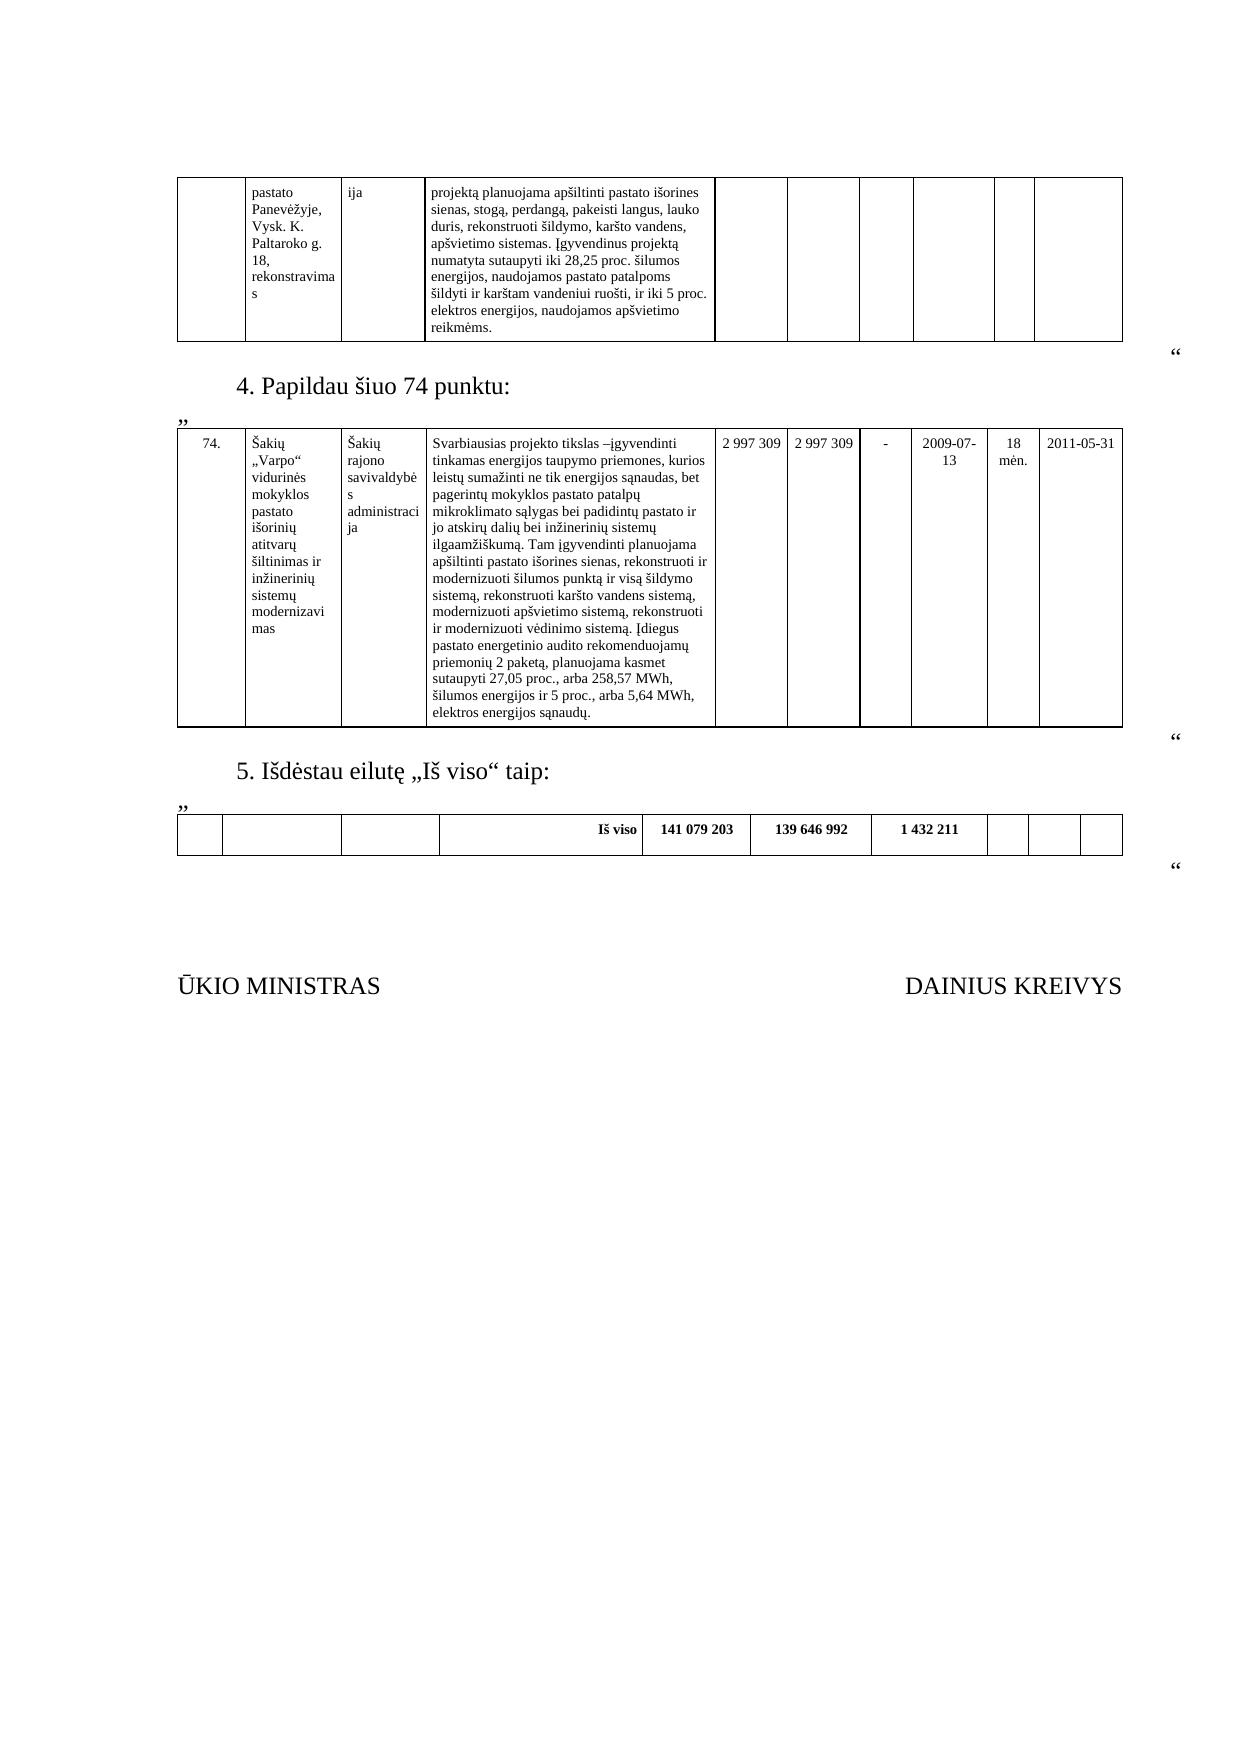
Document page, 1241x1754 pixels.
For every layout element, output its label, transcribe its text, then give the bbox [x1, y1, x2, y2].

table_header 141 079 203 [643, 815, 750, 855]
table_header [178, 178, 245, 341]
text “ [177, 856, 1181, 885]
table_header 2009-07-13 [912, 429, 987, 726]
table_header [342, 815, 439, 855]
table_header [716, 178, 787, 341]
text „ [177, 399, 1181, 428]
table_header 2 997 309 [788, 429, 859, 726]
text 5. Išdėstau eilutę „Iš viso“ taip: [177, 756, 1181, 785]
text “ [177, 727, 1181, 756]
table_header [178, 815, 222, 855]
table_header projektą planuojama apšiltinti pastato išorines sienas, stogą, perdangą, pakeisti langus, lauko duris, rekonstruoti šildymo, karšto vandens, apšvietimo sistemas. Įgyvendinus projektą numatyta sutaupyti iki 28,25 proc. šilumos energijos, naudojamos pastato patalpoms šildyti ir karštam vandeniui ruošti, ir iki 5 proc. elektros energijos, naudojamos apšvietimo reikmėms. [426, 178, 714, 341]
table_header - [861, 429, 911, 726]
table_header [223, 815, 341, 855]
text „ [177, 785, 1181, 814]
table_header pastato Panevėžyje, Vysk. K. Paltaroko g. 18, rekonstravimas [246, 178, 341, 341]
table_header Svarbiausias projekto tikslas –įgyvendinti tinkamas energijos taupymo priemones, kurios leistų sumažinti ne tik energijos sąnaudas, bet pagerintų mokyklos pastato patalpų mikroklimato sąlygas bei padidintų pastato ir jo atskirų dalių bei inžinerinių sistemų ilgaamžiškumą. Tam įgyvendinti planuojama apšiltinti pastato išorines sienas, rekonstruoti ir modernizuoti šilumos punktą ir visą šildymo sistemą, rekonstruoti karšto vandens sistemą, modernizuoti apšvietimo sistemą, rekonstruoti ir modernizuoti vėdinimo sistemą. Įdiegus pastato energetinio audito rekomenduojamų priemonių 2 paketą, planuojama kasmet sutaupyti 27,05 proc., arba 258,57 MWh, šilumos energijos ir 5 proc., arba 5,64 MWh, elektros energijos sąnaudų. [427, 429, 715, 726]
text 4. Papildau šiuo 74 punktu: [177, 371, 1181, 399]
table_header [914, 178, 994, 341]
table_header 139 646 992 [751, 815, 871, 855]
table_header ija [342, 178, 424, 341]
table_header [1081, 815, 1122, 855]
table_header [995, 178, 1034, 341]
table_header 74. [178, 429, 245, 726]
table_header [1029, 815, 1080, 855]
table_header 2011-05-31 [1040, 429, 1122, 726]
table_header Iš viso [440, 815, 642, 855]
table_header [1035, 178, 1122, 341]
table_header [988, 815, 1028, 855]
table_header 2 997 309 [716, 429, 787, 726]
table_header 18 mėn. [988, 429, 1039, 726]
table_header [788, 178, 859, 341]
table_header Šakių rajono savivaldybės administracija [342, 429, 426, 726]
text “ [177, 342, 1181, 371]
table_header - [860, 178, 913, 341]
table_header Šakių „Varpo“ vidurinės mokyklos pastato išorinių atitvarų šiltinimas ir inžinerinių sistemų modernizavimas [246, 429, 341, 726]
table_header 1 432 211 [872, 815, 987, 855]
text Ūkio ministras Dainius Kreivys [177, 971, 1181, 1000]
